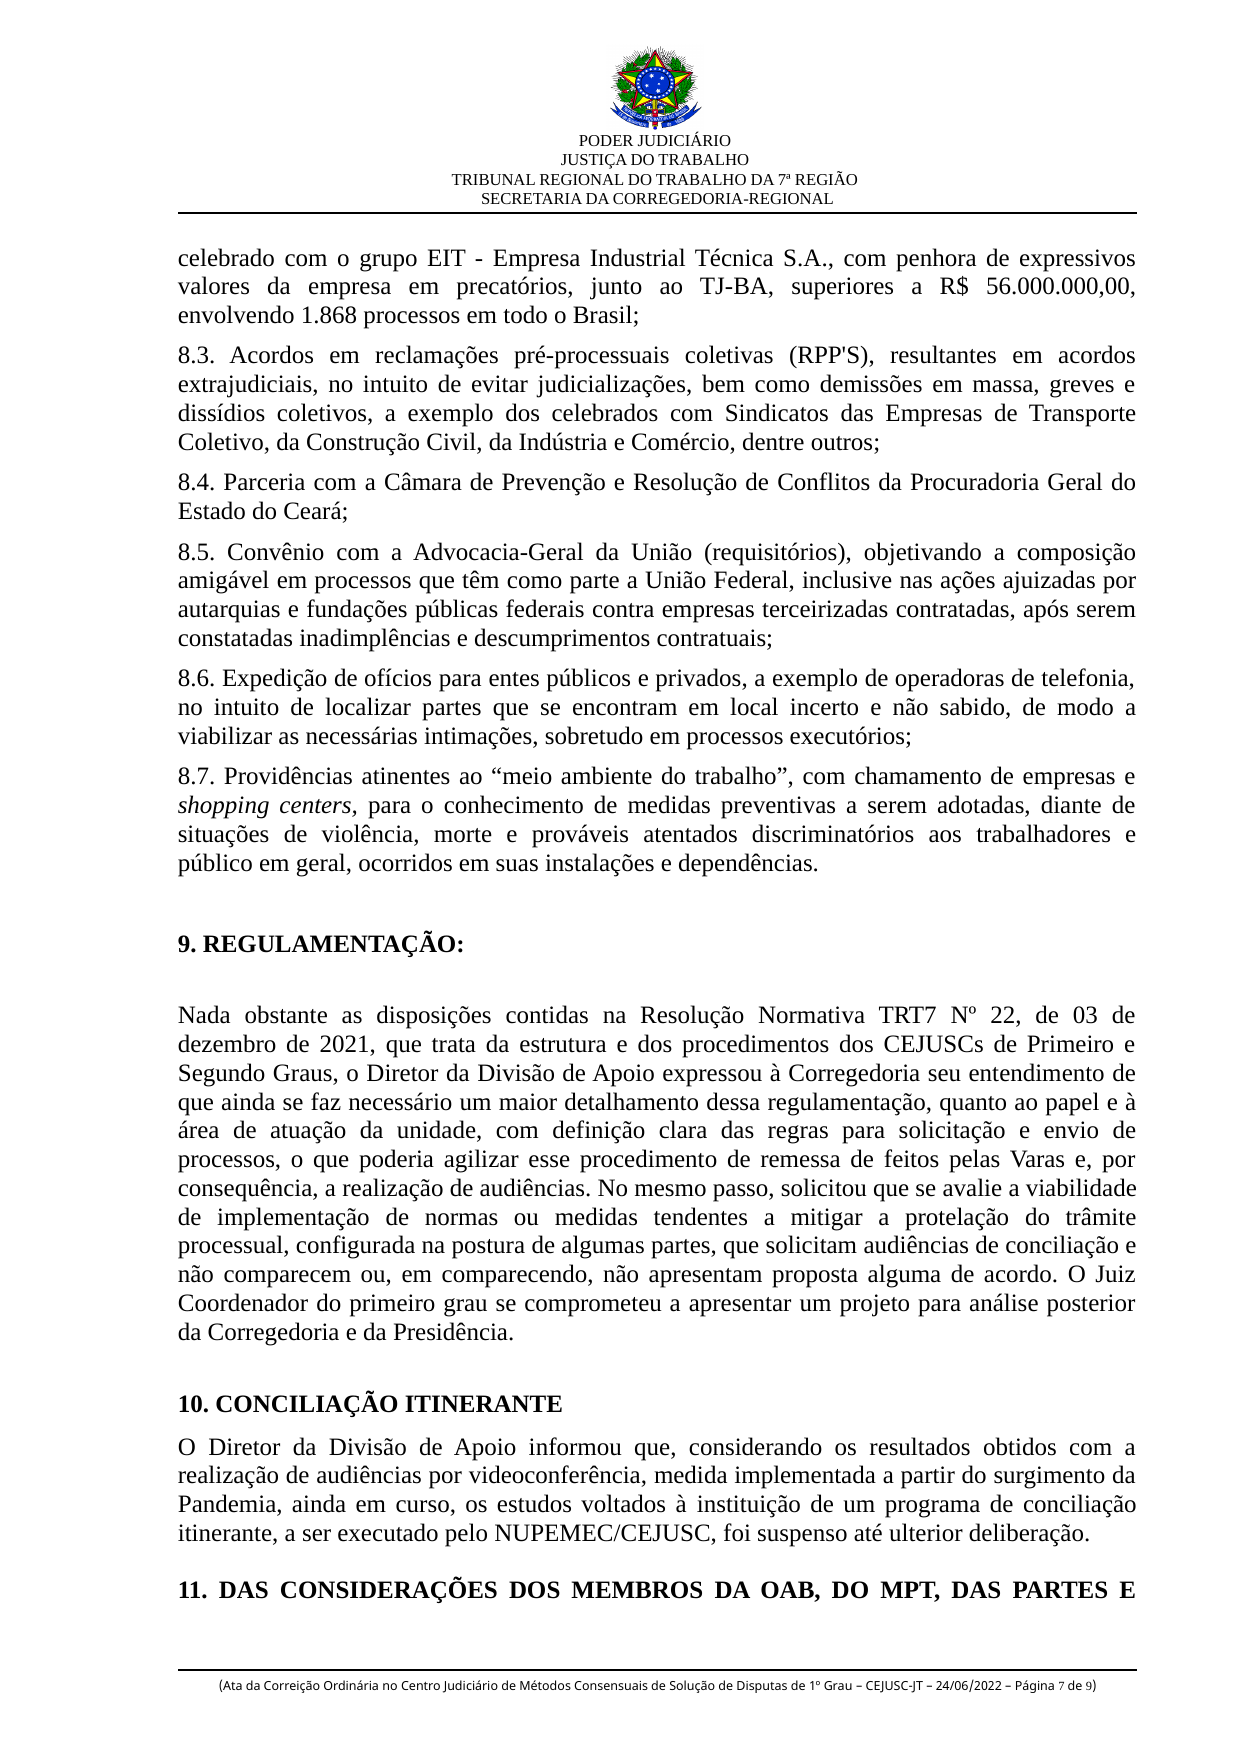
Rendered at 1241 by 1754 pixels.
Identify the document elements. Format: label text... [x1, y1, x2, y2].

text 8.3. Acordos em reclamações pré-processuais coletivas (RPP'S), resultantes em acordos extrajudiciais, no intuito de evitar judicializações, bem como demissões em massa, greves e dissídios coletivos, a exemplo dos celebrados com Sindicatos das Empresas de Transporte Coletivo, da Construção Civil, da Indústria e Comércio, dentre outros; [178, 341, 1137, 456]
text 10. CONCILIAÇÃO ITINERANTE [178, 1389, 1137, 1417]
picture [606, 44, 704, 131]
text 8.7. Providências atinentes ao “meio ambiente do trabalho”, com chamamento de empresas e shopping centers, para o conhecimento de medidas preventivas a serem adotadas, diante de situações de violência, morte e prováveis atentados discriminatórios aos trabalhadores e público em geral, ocorridos em suas instalações e dependências. [178, 761, 1137, 876]
text 8.6. Expedição de ofícios para entes públicos e privados, a exemplo de operadoras de telefonia, no intuito de localizar partes que se encontram em local incerto e não sabido, de modo a viabilizar as necessárias intimações, sobretudo em processos executórios; [178, 663, 1137, 750]
text Nada obstante as disposições contidas na Resolução Normativa TRT7 Nº 22, de 03 de dezembro de 2021, que trata da estrutura e dos procedimentos dos CEJUSCs de Primeiro e Segundo Graus, o Diretor da Divisão de Apoio expressou à Corregedoria seu entendimento de que ainda se faz necessário um maior detalhamento dessa regulamentação, quanto ao papel e à área de atuação da unidade, com definição clara das regras para solicitação e envio de processos, o que poderia agilizar esse procedimento de remessa de feitos pelas Varas e, por consequência, a realização de audiências. No mesmo passo, solicitou que se avalie a viabilidade de implementação de normas ou medidas tendentes a mitigar a protelação do trâmite processual, configurada na postura de algumas partes, que solicitam audiências de conciliação e não comparecem ou, em comparecendo, não apresentam proposta alguma de acordo. O Juiz Coordenador do primeiro grau se comprometeu a apresentar um projeto para análise posterior da Corregedoria e da Presidência. [178, 1001, 1137, 1346]
text 9. REGULAMENTAÇÃO: [178, 929, 1137, 957]
text 11. DAS CONSIDERAÇÕES DOS MEMBROS DA OAB, DO MPT, DAS PARTES E [178, 1576, 1137, 1604]
text O Diretor da Divisão de Apoio informou que, considerando os resultados obtidos com a realização de audiências por videoconferência, medida implementada a partir do surgimento da Pandemia, ainda em curso, os estudos voltados à instituição de um programa de conciliação itinerante, a ser executado pelo NUPEMEC/CEJUSC, foi suspenso até ulterior deliberação. [178, 1432, 1137, 1547]
text 8.5. Convênio com a Advocacia-Geral da União (requisitórios), objetivando a composição amigável em processos que têm como parte a União Federal, inclusive nas ações ajuizadas por autarquias e fundações públicas federais contra empresas terceirizadas contratadas, após serem constatadas inadimplências e descumprimentos contratuais; [178, 537, 1137, 652]
text celebrado com o grupo EIT - Empresa Industrial Técnica S.A., com penhora de expressivos valores da empresa em precatórios, junto ao TJ-BA, superiores a R$ 56.000.000,00, envolvendo 1.868 processos em todo o Brasil; [178, 243, 1137, 329]
text 8.4. Parceria com a Câmara de Prevenção e Resolução de Conflitos da Procuradoria Geral do Estado do Ceará; [178, 467, 1137, 525]
